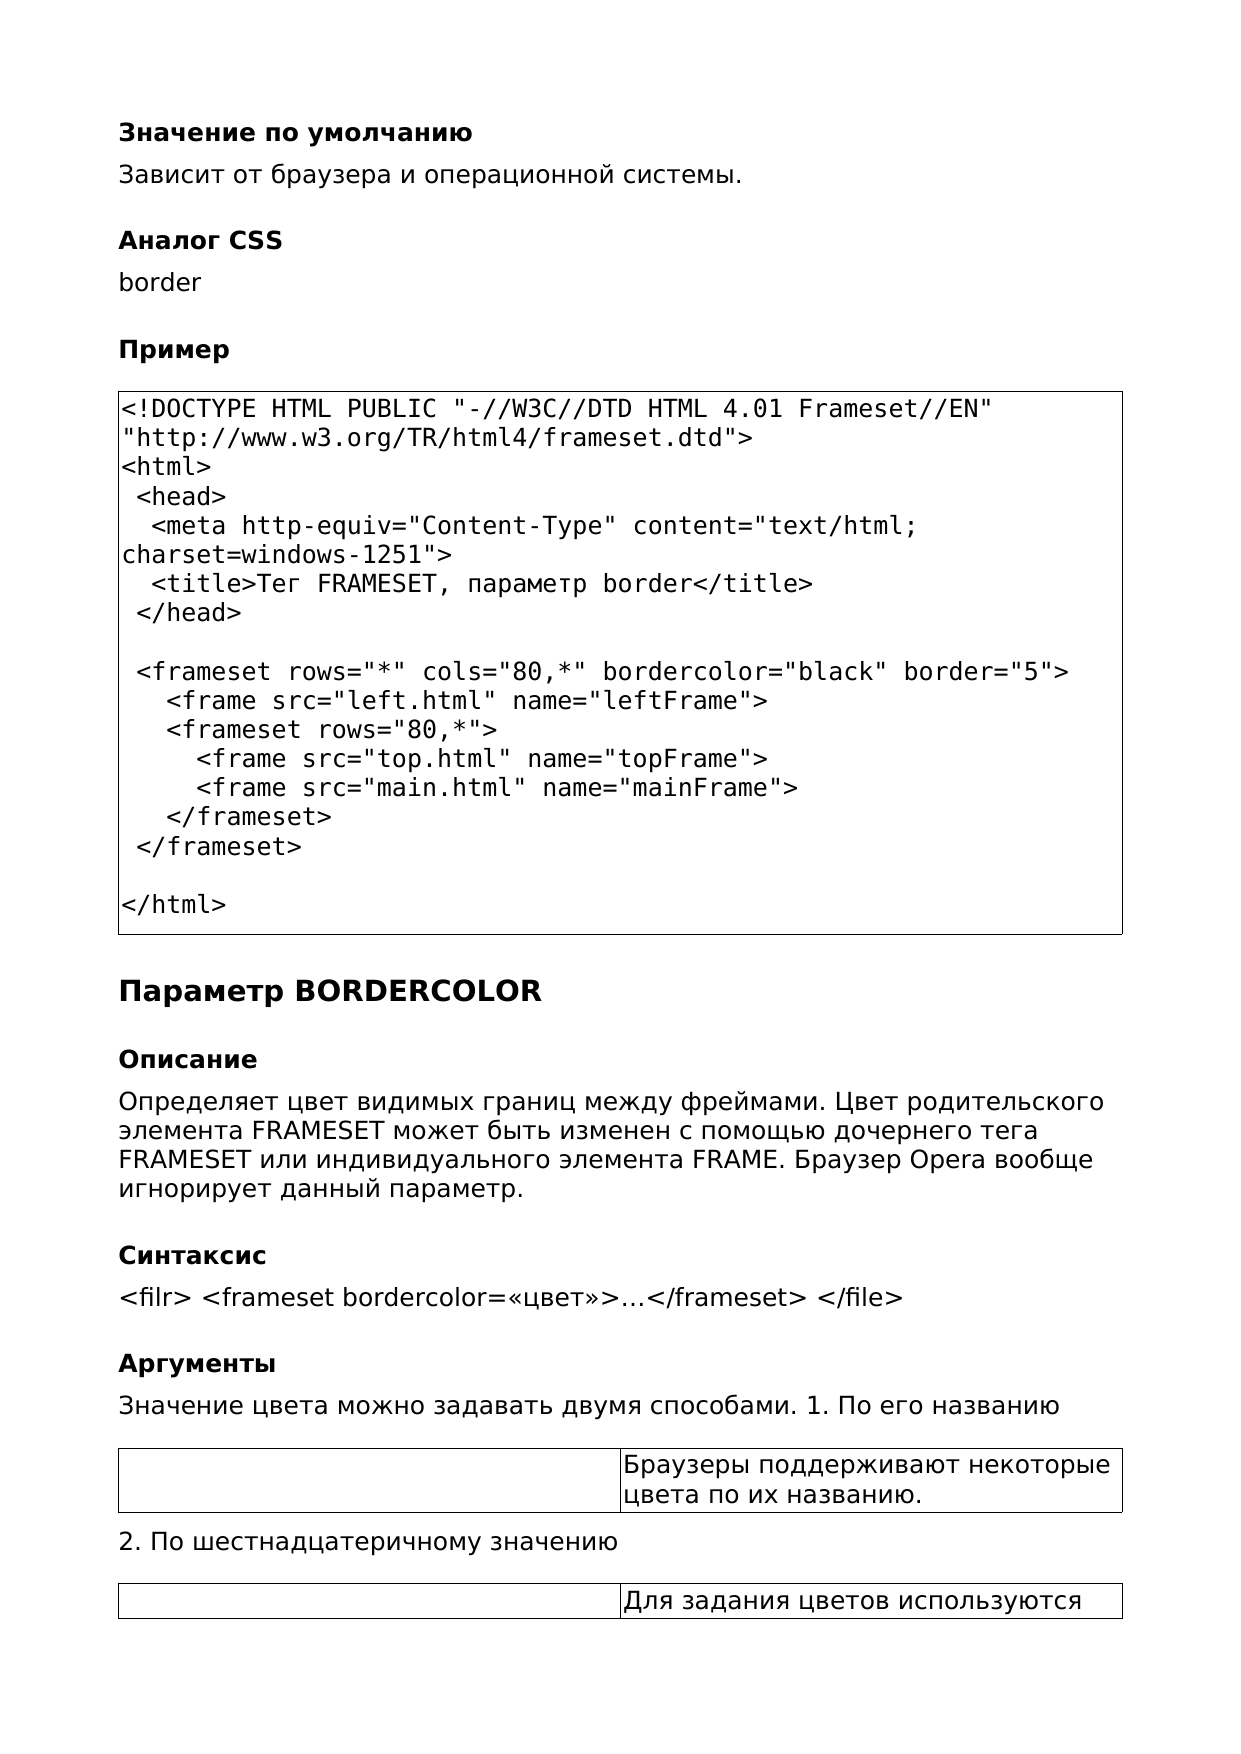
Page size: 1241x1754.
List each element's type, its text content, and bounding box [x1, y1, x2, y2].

table_header [119, 1584, 620, 1618]
text <filr> <frameset bordercolor=«цвет»>…</frameset> </file> [118, 1283, 1122, 1312]
subtitle Пример [118, 335, 1122, 364]
text Зависит от браузера и операционной системы. [118, 160, 1122, 189]
subtitle Аналог CSS [118, 226, 1122, 256]
subtitle Значение по умолчанию [118, 118, 1122, 147]
subtitle Синтаксис [118, 1241, 1122, 1270]
text border [118, 268, 1122, 297]
table_header Для задания цветов используются [621, 1584, 1122, 1618]
table_header [119, 1449, 620, 1512]
text Значение цвета можно задавать двумя способами. 1. По его названию [118, 1391, 1122, 1420]
subtitle Параметр BORDERCOLOR [118, 974, 1122, 1008]
text 2. По шестнадцатеричному значению [118, 1527, 1122, 1556]
text Определяет цвет видимых границ между фреймами. Цвет родительского элемента FRAMESET может быть изменен с помощью дочернего тега FRAMESET или индивидуального элемента FRAME. Браузер Opera вообще игнорирует данный параметр. [118, 1087, 1122, 1204]
subtitle Описание [118, 1045, 1122, 1074]
subtitle Аргументы [118, 1349, 1122, 1379]
table_header <!DOCTYPE HTML PUBLIC "-//W3C//DTD HTML 4.01 Frameset//EN" "http://www.w3.org/TR/html4/frameset.dtd"> <html> <head> <meta http-equiv="Content-Type" content="text/html; charset=windows-1251"> <title>Тег FRAMESET, параметр border</title> </head> <frameset rows="*" cols="80,*" bordercolor="black" border="5"> <frame src="left.html" name="leftFrame"> <frameset rows="80,*"> <frame src="top.html" name="topFrame"> <frame src="main.html" name="mainFrame"> </frameset> </frameset> </html> [119, 392, 1122, 934]
table_header Браузеры поддерживают некоторые цвета по их названию. [621, 1449, 1122, 1512]
